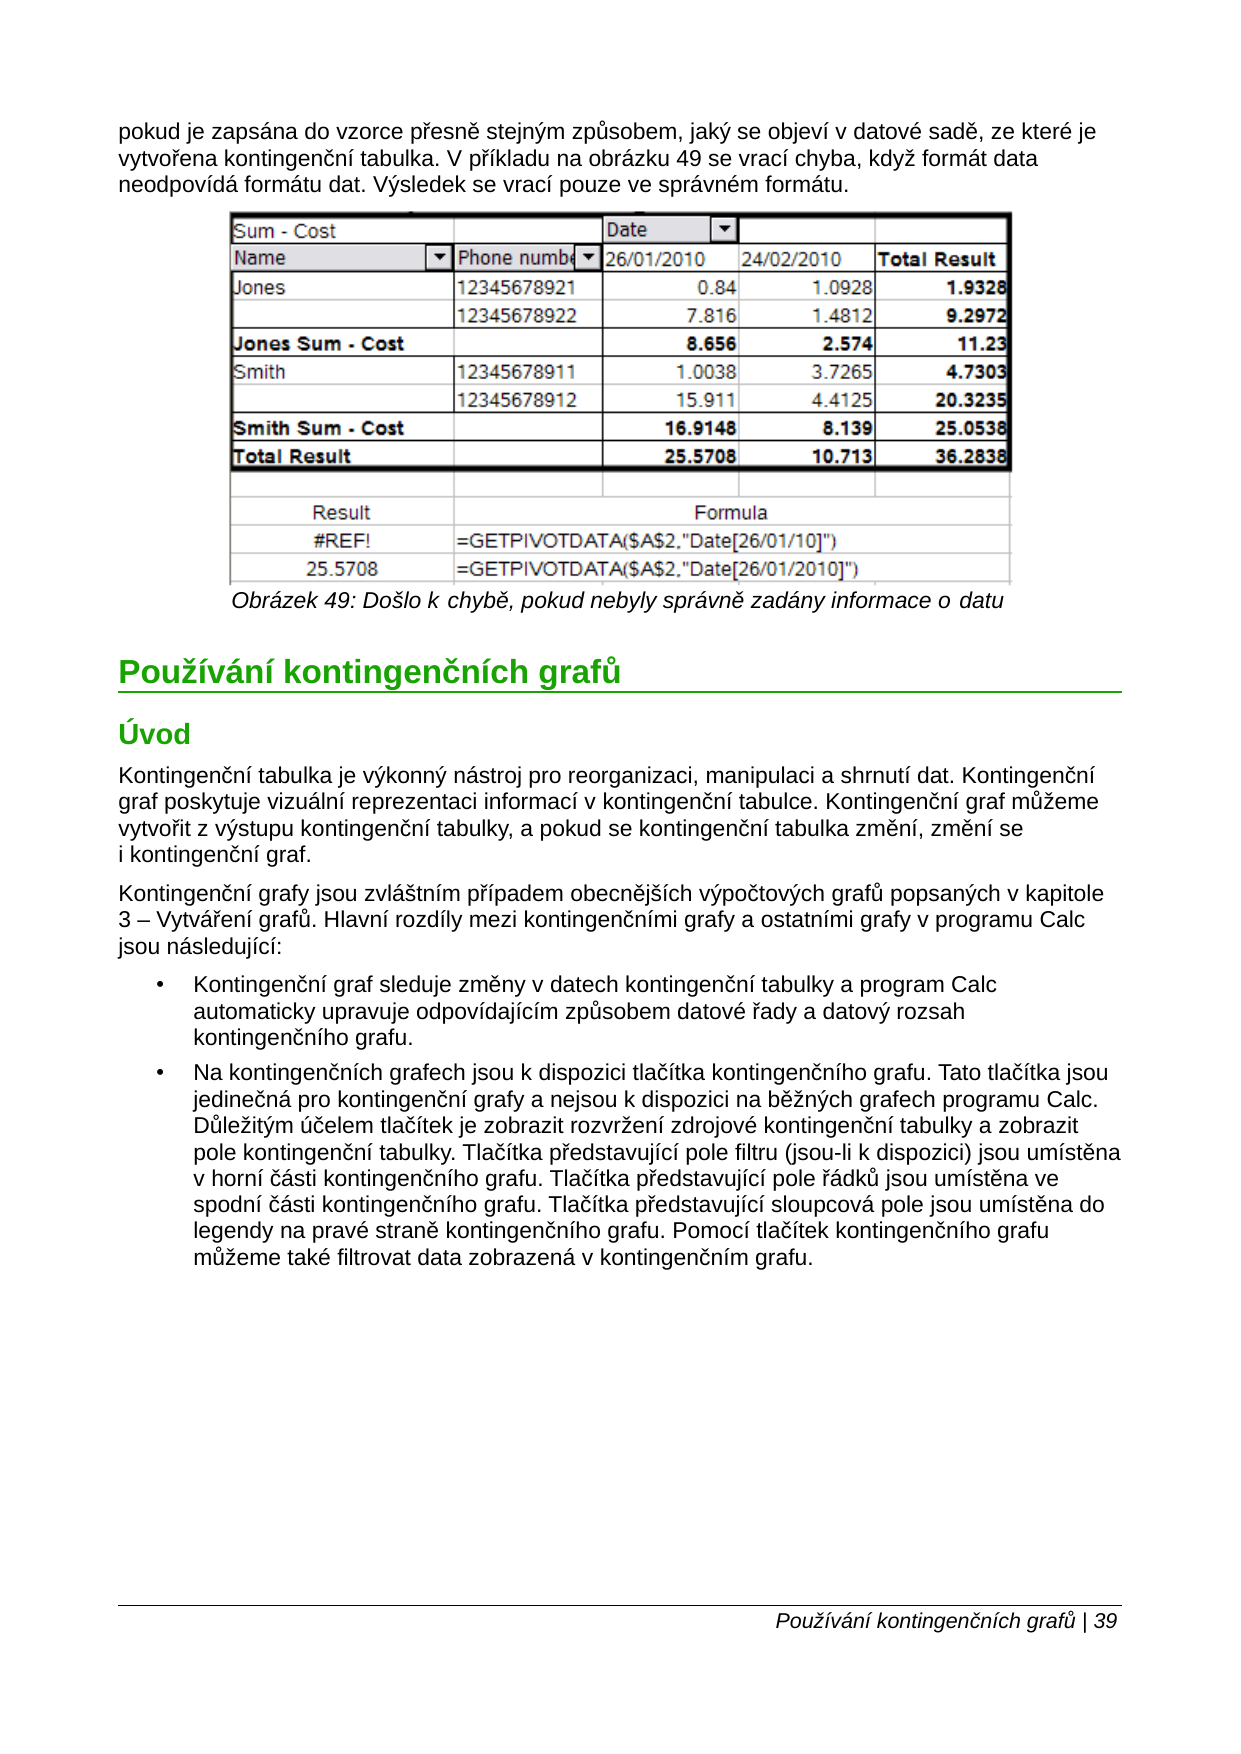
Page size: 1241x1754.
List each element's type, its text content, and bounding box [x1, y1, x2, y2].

text Obrázek 49: Došlo k chybě, pokud nebyly správně zadány informace o datu [225, 210, 1015, 613]
text Kontingenční tabulka je výkonný nástroj pro reorganizaci, manipulaci a shrnutí dat. Kontingenční graf poskytuje vizuální reprezentaci informací v kontingenční tabulce. Kontingenční graf můžeme vytvořit z výstupu kontingenční tabulky, a pokud se kontingenční tabulka změní, změní se i kontingenční graf. [118, 762, 1122, 867]
text pokud je zapsána do vzorce přesně stejným způsobem, jaký se objeví v datové sadě, ze které je vytvořena kontingenční tabulka. V příkladu na obrázku 49 se vrací chyba, když formát data neodpovídá formátu dat. Výsledek se vrací pouze ve správném formátu. [118, 118, 1122, 197]
subtitle Úvod [118, 717, 1122, 750]
picture [226, 207, 1017, 587]
text Kontingenční grafy jsou zvláštním případem obecnějších výpočtových grafů popsaných v kapitole 3 – Vytváření grafů. Hlavní rozdíly mezi kontingenčními grafy a ostatními grafy v programu Calc jsou následující: [118, 880, 1122, 959]
list Kontingenční graf sleduje změny v datech kontingenční tabulky a program Calc automaticky upravuje odpovídajícím způsobem datové řady a datový rozsah kontingenčního grafu. [156, 971, 1122, 1051]
list Na kontingenčních grafech jsou k dispozici tlačítka kontingenčního grafu. Tato tlačítka jsou jedinečná pro kontingenční grafy a nejsou k dispozici na běžných grafech programu Calc. Důležitým účelem tlačítek je zobrazit rozvržení zdrojové kontingenční tabulky a zobrazit pole kontingenční tabulky. Tlačítka představující pole filtru (jsou-li k dispozici) jsou umístěna v horní části kontingenčního grafu. Tlačítka představující pole řádků jsou umístěna ve spodní části kontingenčního grafu. Tlačítka představující sloupcová pole jsou umístěna do legendy na pravé straně kontingenčního grafu. Pomocí tlačítek kontingenčního grafu můžeme také filtrovat data zobrazená v kontingenčním grafu. [156, 1059, 1122, 1270]
subtitle Používání kontingenčních grafů [118, 652, 1122, 691]
